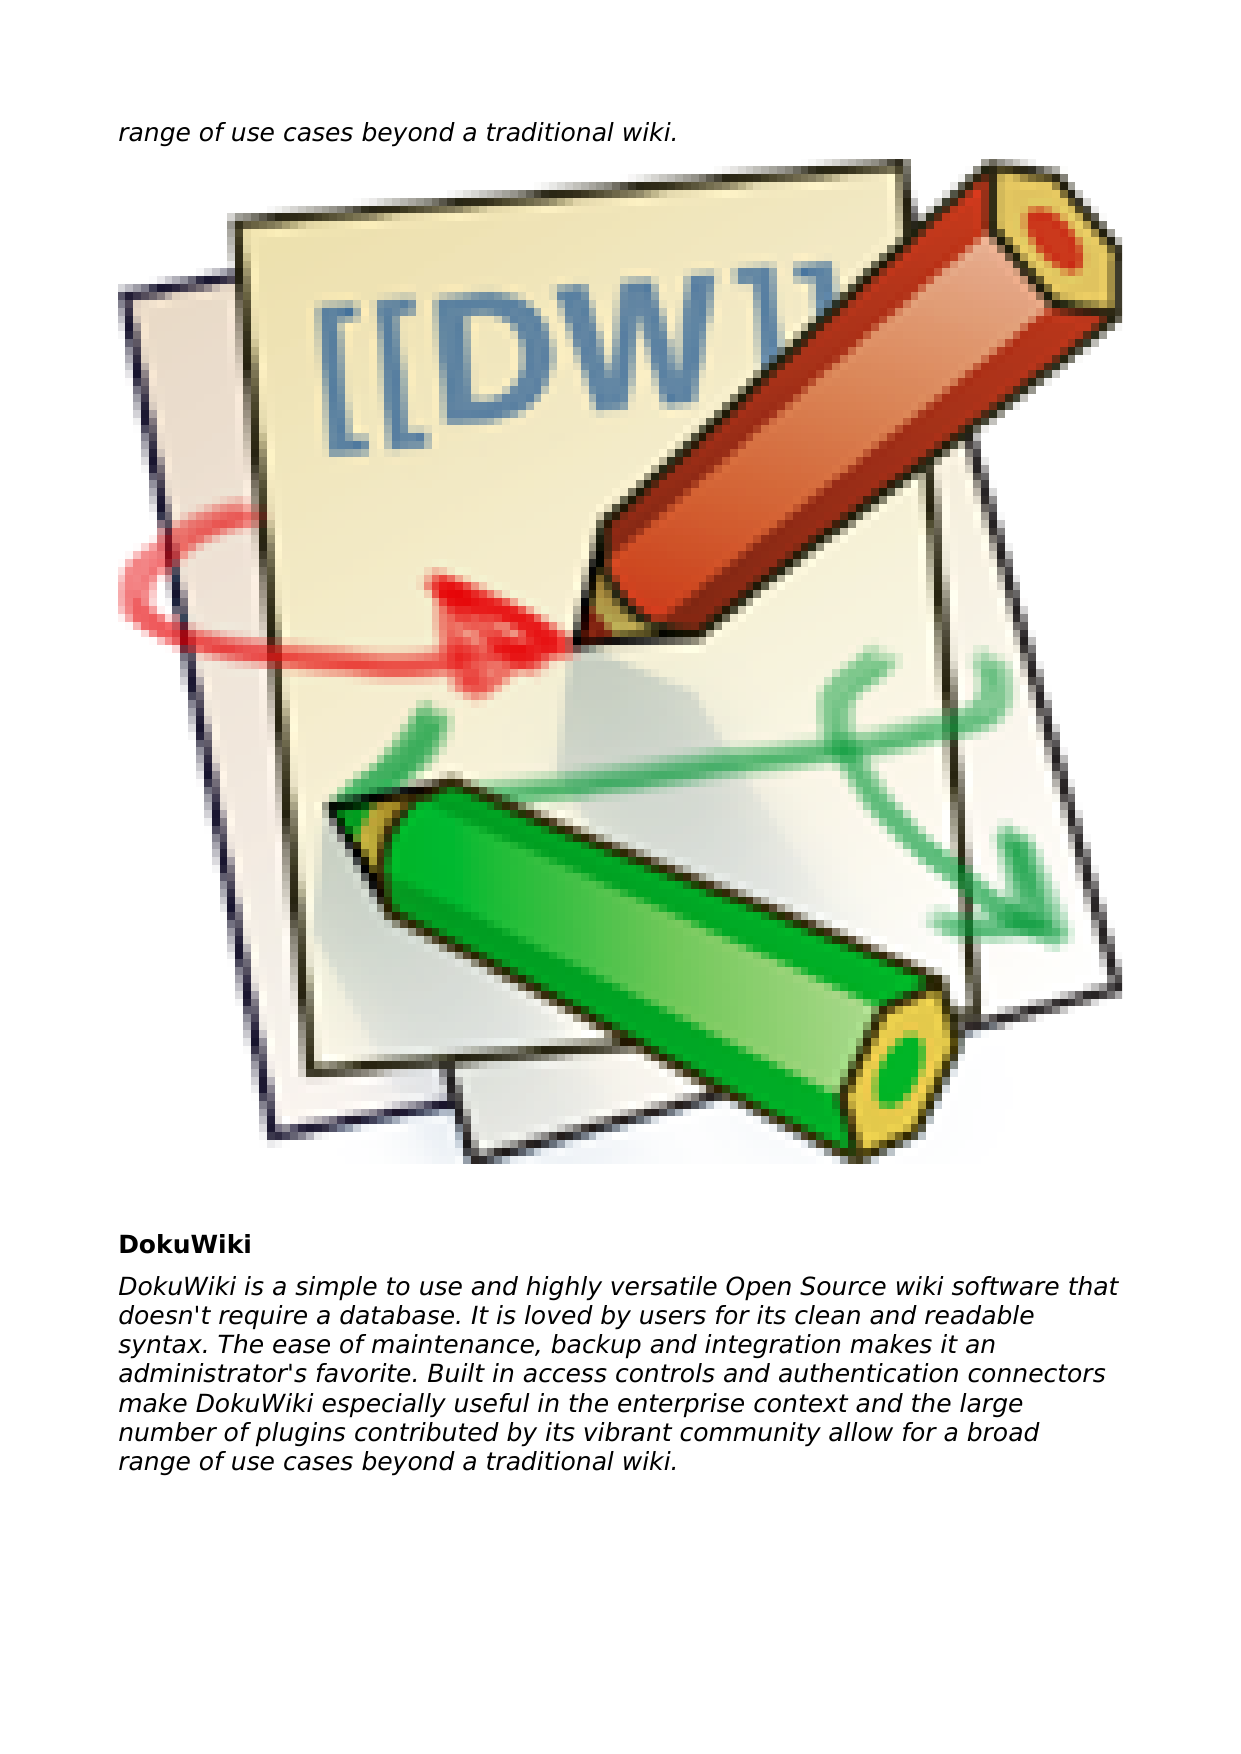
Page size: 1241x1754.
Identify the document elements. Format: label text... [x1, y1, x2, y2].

text DokuWiki is a simple to use and highly versatile Open Source wiki software that doesn't require a database. It is loved by users for its clean and readable syntax. The ease of maintenance, backup and integration makes it an administrator's favorite. Built in access controls and authentication connectors make DokuWiki especially useful in the enterprise context and the large number of plugins contributed by its vibrant community allow for a broad range of use cases beyond a traditional wiki. [118, 1272, 1122, 1476]
text range of use cases beyond a traditional wiki. [118, 118, 1122, 147]
picture [118, 159, 1123, 1164]
subtitle DokuWiki [118, 1230, 1122, 1259]
